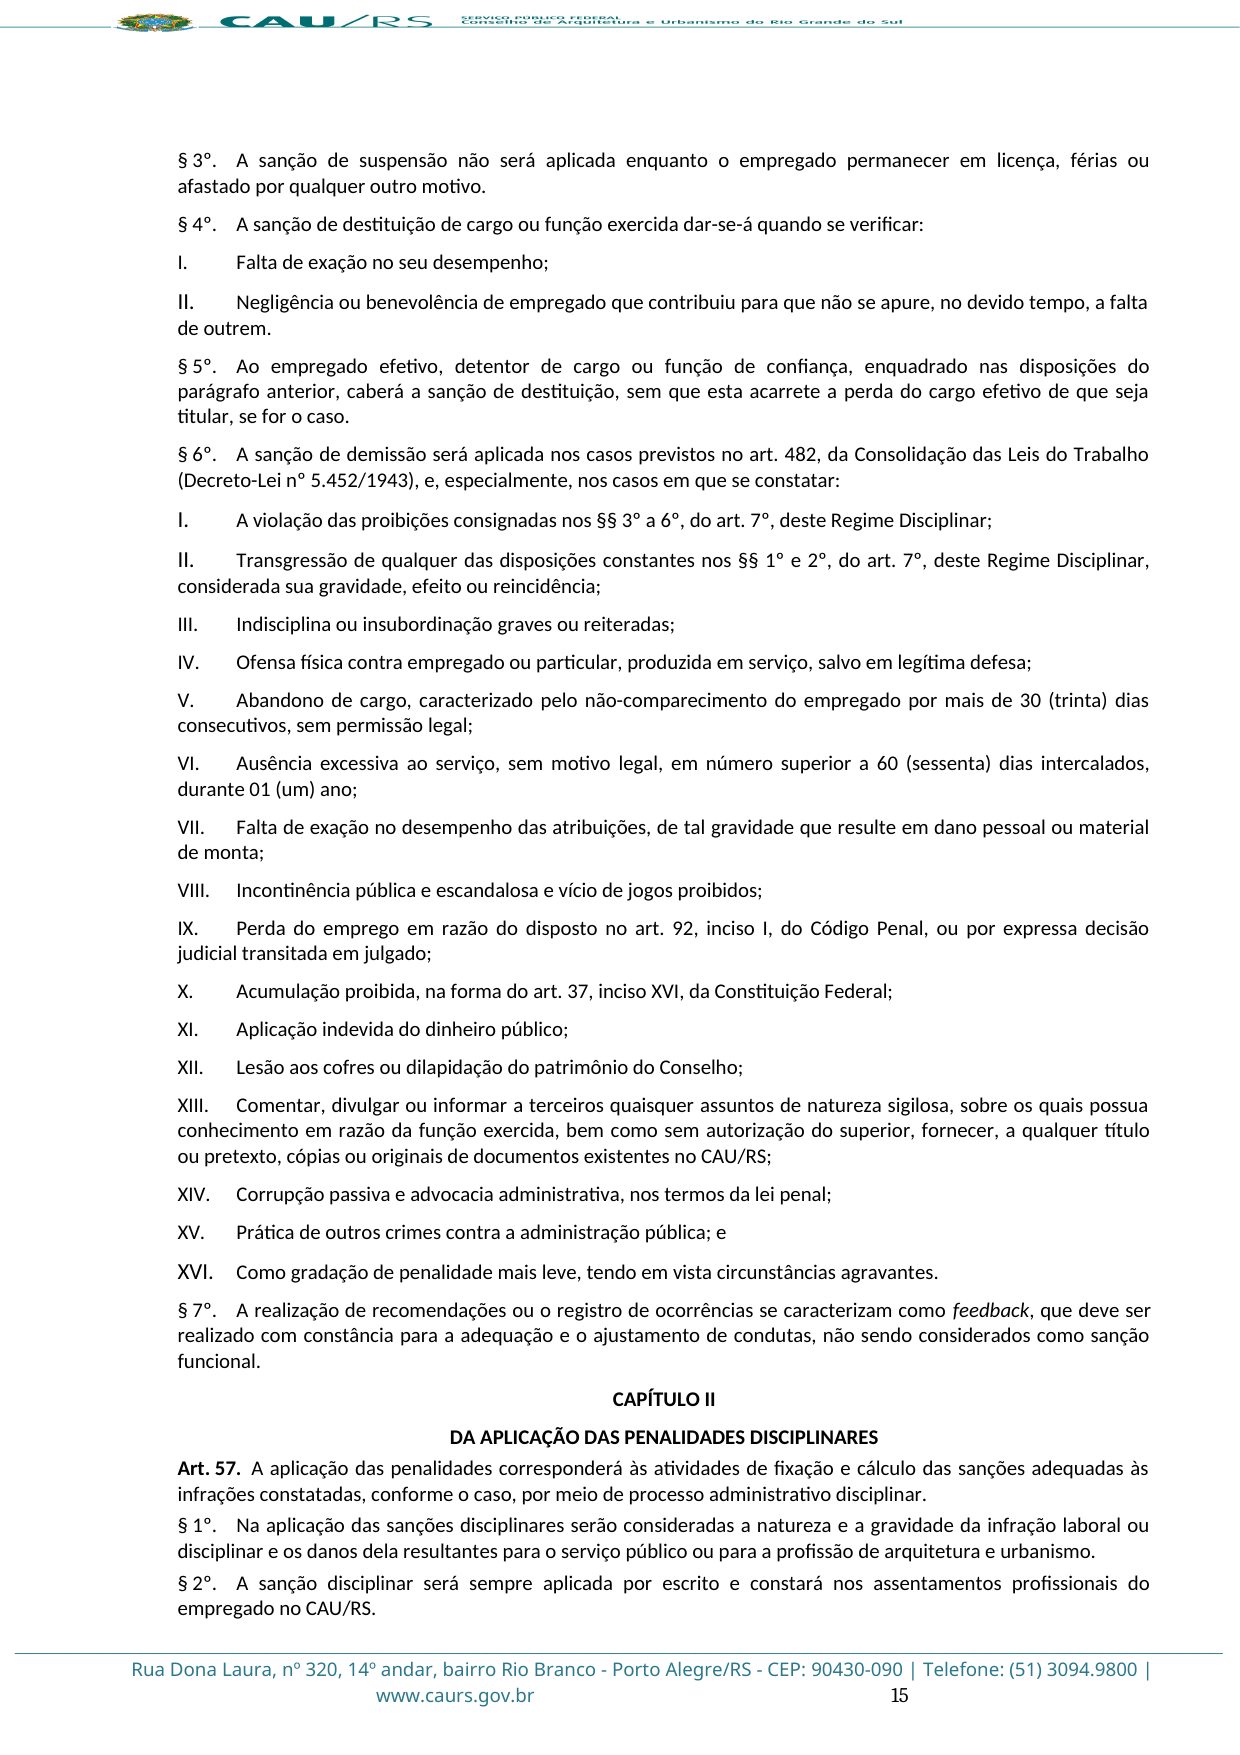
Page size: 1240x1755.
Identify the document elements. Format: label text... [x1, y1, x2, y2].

list Abandono de cargo, caracterizado pelo não-comparecimento do empregado por mais de 30 (trinta) dias consecutivos, sem permissão legal; [177, 687, 1151, 738]
list Negligência ou benevolência de empregado que contribuiu para que não se apure, no devido tempo, a falta de outrem. [177, 287, 1151, 340]
list Falta de exação no desempenho das atribuições, de tal gravidade que resulte em dano pessoal ou material de monta; [177, 814, 1151, 865]
list Ofensa física contra empregado ou particular, produzida em serviço, salvo em legítima defesa; [177, 649, 1151, 675]
list Indisciplina ou insubordinação graves ou reiteradas; [177, 611, 1151, 637]
list Falta de exação no seu desempenho; [177, 249, 1151, 274]
list A sanção de demissão será aplicada nos casos previstos no art. 482, da Consolidação das Leis do Trabalho (Decreto-Lei nº 5.452/1943), e, especialmente, nos casos em que se constatar: [177, 442, 1151, 492]
list Aplicação indevida do dinheiro público; [177, 1016, 1151, 1042]
list A violação das proibições consignadas nos §§ 3º a 6º, do art. 7º, deste Regime Disciplinar; [177, 505, 1151, 533]
list A aplicação das penalidades corresponderá às atividades de fixação e cálculo das sanções adequadas às infrações constatadas, conforme o caso, por meio de processo administrativo disciplinar. [177, 1456, 1151, 1506]
list Lesão aos cofres ou dilapidação do patrimônio do Conselho; [177, 1054, 1151, 1080]
list Acumulação proibida, na forma do art. 37, inciso XVI, da Constituição Federal; [177, 978, 1151, 1004]
list Prática de outros crimes contra a administração pública; e [177, 1219, 1151, 1244]
list Transgressão de qualquer das disposições constantes nos §§ 1º e 2º, do art. 7º, deste Regime Disciplinar, considerada sua gravidade, efeito ou reincidência; [177, 545, 1151, 599]
text CAPÍTULO II [177, 1386, 1151, 1411]
list Como gradação de penalidade mais leve, tendo em vista circunstâncias agravantes. [177, 1257, 1151, 1285]
list Perda do emprego em razão do disposto no art. 92, inciso I, do Código Penal, ou por expressa decisão judicial transitada em julgado; [177, 915, 1151, 966]
list Comentar, divulgar ou informar a terceiros quaisquer assuntos de natureza sigilosa, sobre os quais possua conhecimento em razão da função exercida, bem como sem autorização do superior, fornecer, a qualquer título ou pretexto, cópias ou originais de documentos existentes no CAU/RS; [177, 1092, 1151, 1168]
list Na aplicação das sanções disciplinares serão consideradas a natureza e a gravidade da infração laboral ou disciplinar e os danos dela resultantes para o serviço público ou para a profissão de arquitetura e urbanismo. [177, 1513, 1151, 1563]
list Incontinência pública e escandalosa e vício de jogos proibidos; [177, 877, 1151, 903]
list Ausência excessiva ao serviço, sem motivo legal, em número superior a 60 (sessenta) dias intercalados, durante 01 (um) ano; [177, 751, 1151, 801]
list A sanção disciplinar será sempre aplicada por escrito e constará nos assentamentos profissionais do empregado no CAU/RS. [177, 1570, 1151, 1621]
text DA APLICAÇÃO DAS PENALIDADES DISCIPLINARES [177, 1424, 1151, 1449]
list A sanção de suspensão não será aplicada enquanto o empregado permanecer em licença, férias ou afastado por qualquer outro motivo. [177, 160, 1151, 198]
list A realização de recomendações ou o registro de ocorrências se caracterizam como feedback, que deve ser realizado com constância para a adequação e o ajustamento de condutas, não sendo considerados como sanção funcional. [177, 1297, 1151, 1373]
list Corrupção passiva e advocacia administrativa, nos termos da lei penal; [177, 1181, 1151, 1206]
list A sanção de destituição de cargo ou função exercida dar-se-á quando se verificar: [177, 211, 1151, 236]
list Ao empregado efetivo, detentor de cargo ou função de confiança, enquadrado nas disposições do parágrafo anterior, caberá a sanção de destituição, sem que esta acarrete a perda do cargo efetivo de que seja titular, se for o caso. [177, 353, 1151, 429]
